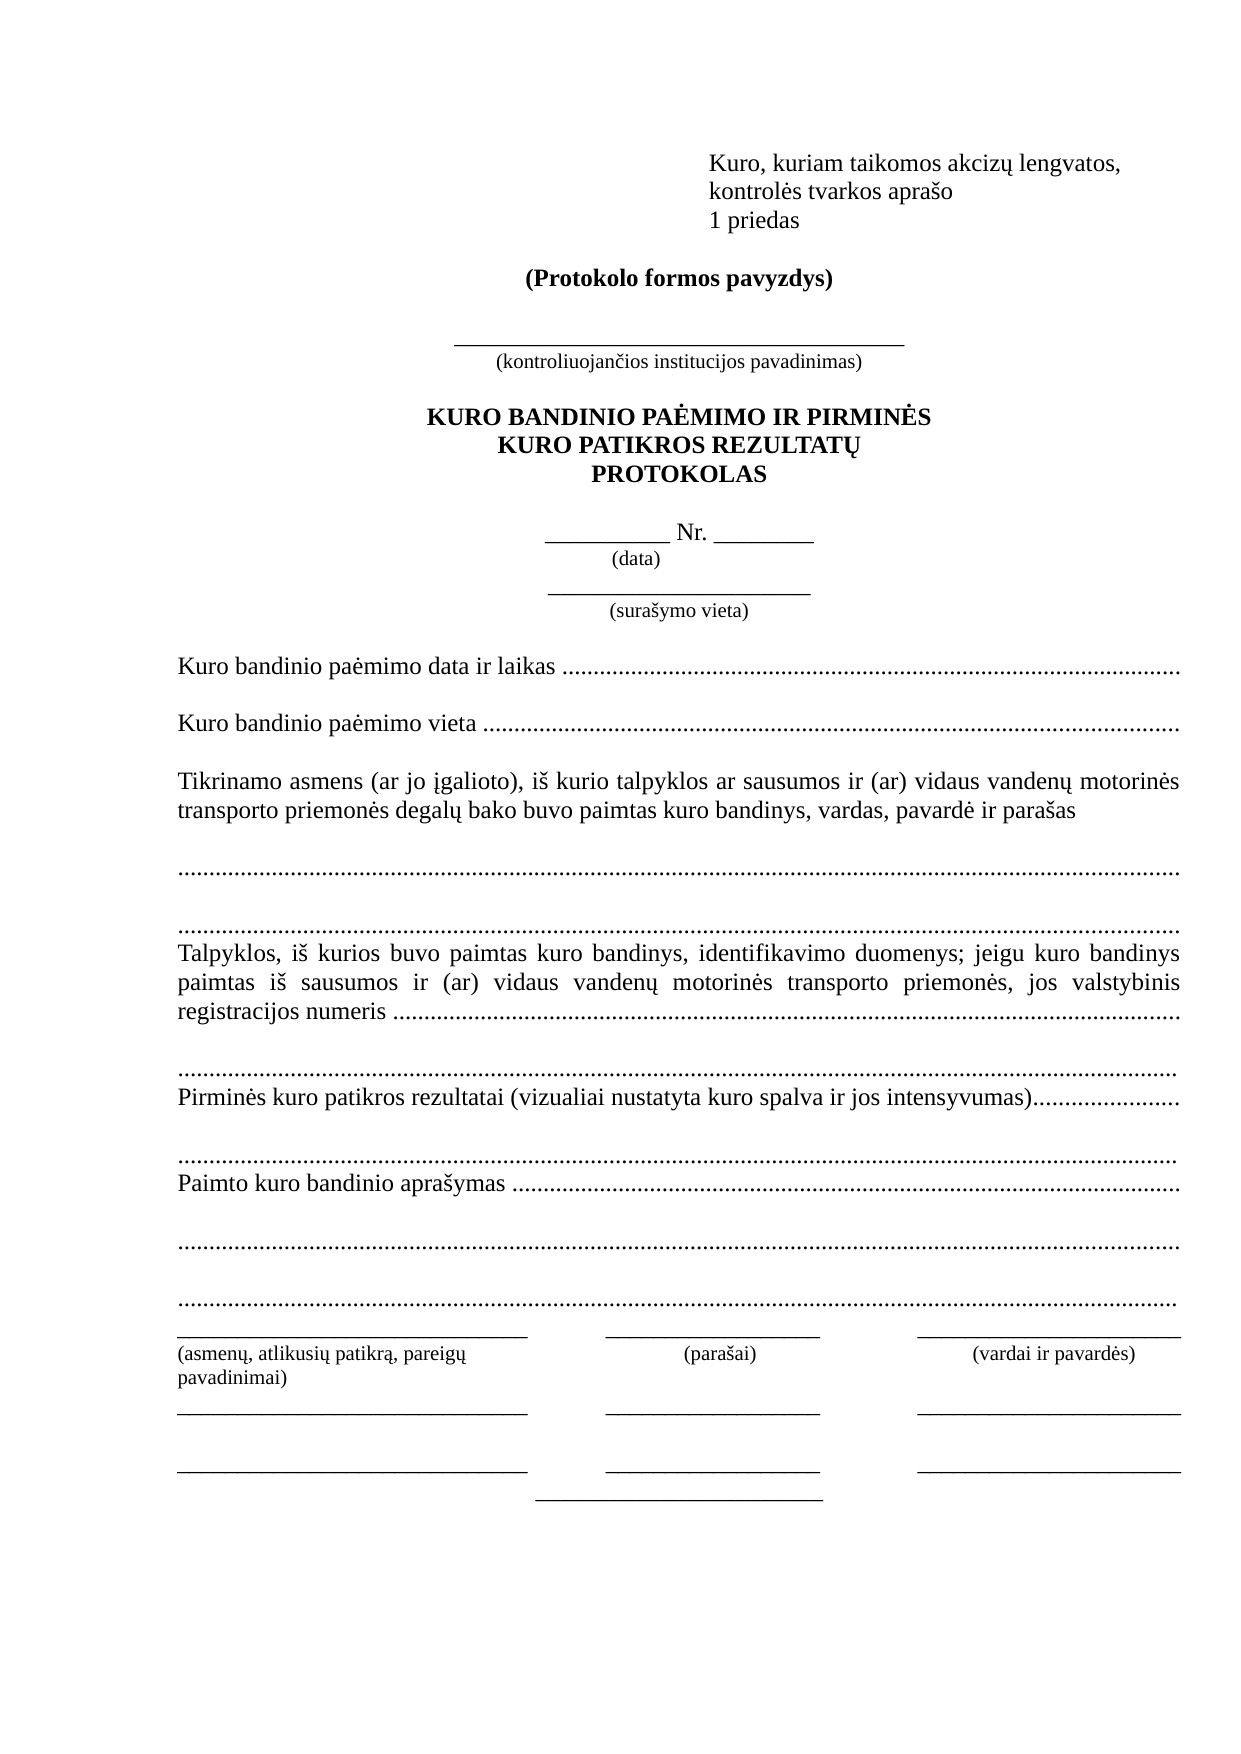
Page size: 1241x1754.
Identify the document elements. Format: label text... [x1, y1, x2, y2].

text KURO PATIKROS REZULTATŲ [177, 430, 1181, 459]
text _______________________ [177, 1475, 1181, 1504]
text ................................................................................................................................................................ [177, 1140, 1181, 1168]
text Kuro bandinio paėmimo vieta [177, 708, 1181, 737]
text Tikrinamo asmens (ar jo įgalioto), iš kurio talpyklos ar sausumos ir (ar) vidaus vandenų motorinės transporto priemonės degalų bako buvo paimtas kuro bandinys, vardas, pavardė ir parašas [177, 766, 1181, 823]
text Pirminės kuro patikros rezultatai (vizualiai nustatyta kuro spalva ir jos intensyvumas) [177, 1082, 1181, 1111]
text (Protokolo formos pavyzdys) [177, 263, 1181, 291]
text (surašymo vieta) [177, 598, 1181, 622]
text ........................................................... [177, 1226, 1181, 1255]
text Kuro, kuriam taikomos akcizų lengvatos, [177, 148, 1181, 176]
text Paimto kuro bandinio aprašymas [177, 1168, 1181, 1197]
text PROTOKOLAS [177, 459, 1181, 488]
text (data) [177, 545, 1181, 569]
text (kontroliuojančios institucijos pavadinimas) [177, 349, 1181, 373]
text 1 priedas [177, 205, 1181, 234]
text kontrolės tvarkos aprašo [177, 176, 1181, 205]
text ......................................................... [177, 852, 1181, 881]
text ................................................................................................................................................................ [177, 1283, 1181, 1312]
text _____________________ [177, 569, 1181, 598]
text ................................................................................................................................................................ [177, 1053, 1181, 1082]
text KURO BANDINIO PAĖMIMO IR PIRMINĖS [177, 402, 1181, 430]
text (asmenų, atlikusių patikrą, pareigų (parašai) (vardai ir pavardės) [177, 1341, 1181, 1365]
text ____________________________________ [177, 320, 1181, 349]
text __________ Nr. ________ [177, 517, 1181, 545]
text pavadinimai) [177, 1365, 1181, 1389]
text Kuro bandinio paėmimo data ir laikas [177, 651, 1181, 680]
text Talpyklos, iš kurios buvo paimtas kuro bandinys, identifikavimo duomenys; jeigu kuro bandinys paimtas iš sausumos ir (ar) vidaus vandenų motorinės transporto priemonės, jos valstybinis registracijos numeris [177, 938, 1181, 1025]
text ......................................................................... [177, 910, 1181, 938]
